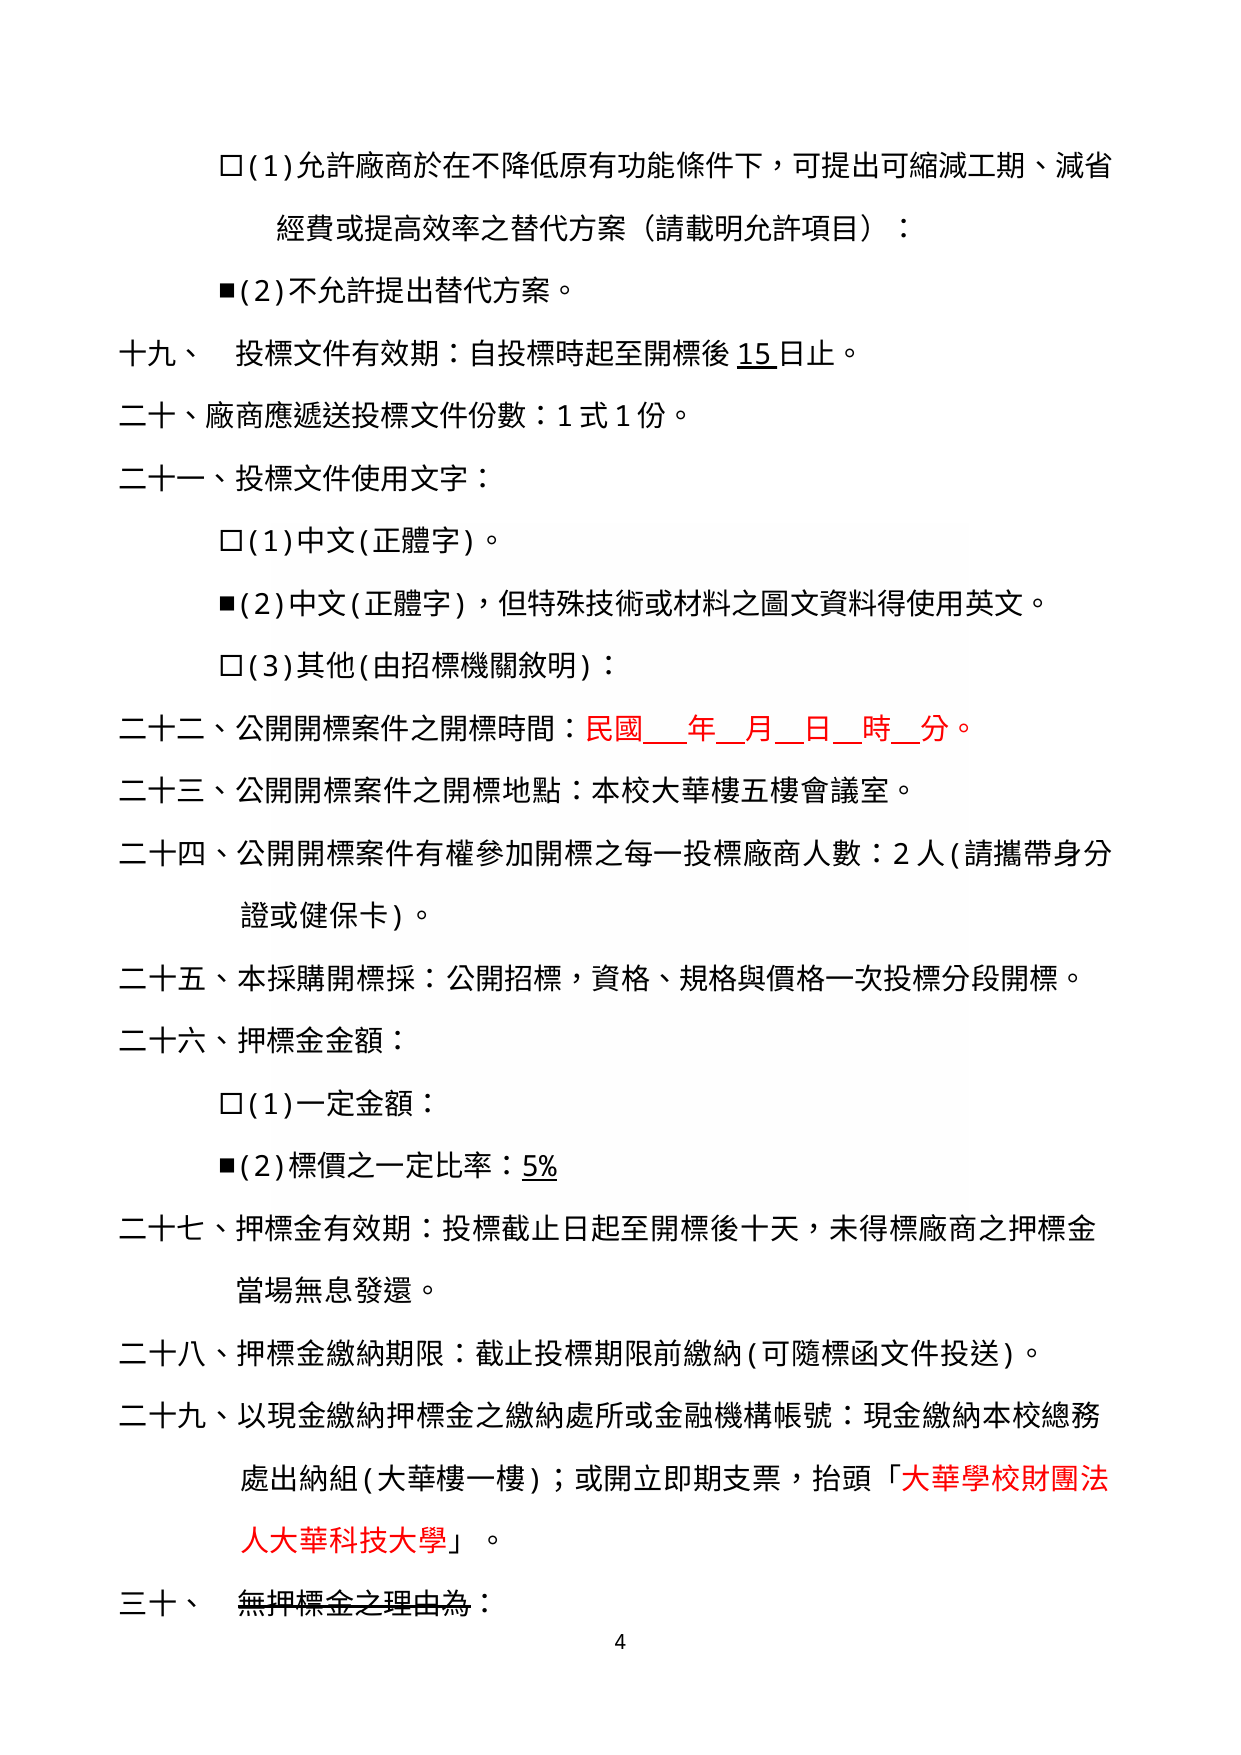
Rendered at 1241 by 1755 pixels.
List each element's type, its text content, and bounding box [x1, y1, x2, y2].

subtitle 二十九、以現金繳納押標金之繳納處所或金融機構帳號：現金繳納本校總務處出納組(大華樓一樓)；或開立即期支票，抬頭「大華學校財團法人大華科技大學」。 [118, 1372, 1122, 1560]
subtitle 二十一、投標文件使用文字： [118, 435, 1122, 497]
subtitle ■(2)中文(正體字)，但特殊技術或材料之圖文資料得使用英文。 [969, 560, 1122, 622]
subtitle 三十、 無押標金之理由為： [118, 1560, 1122, 1622]
subtitle 二十三、公開開標案件之開標地點：本校大華樓五樓會議室。 [118, 747, 271, 810]
subtitle ■(2)中文(正體字)，但特殊技術或材料之圖文資料得使用英文。 [218, 560, 271, 622]
subtitle 二十五、本採購開標採：公開招標，資格、規格與價格一次投標分段開標。 [969, 935, 1122, 997]
subtitle 二十八、押標金繳納期限：截止投標期限前繳納(可隨標函文件投送)。 [118, 1310, 1122, 1372]
subtitle 二十二、公開開標案件之開標時間：民國 年 月 日 時 分。 [118, 685, 271, 747]
subtitle (3)其他(由招標機關敘明)： [218, 622, 271, 685]
subtitle 十九、 投標文件有效期：自投標時起至開標後15日止。 [118, 310, 1122, 372]
subtitle 二十七、押標金有效期：投標截止日起至開標後十天，未得標廠商之押標金當場無息發還。 [118, 1185, 1122, 1310]
subtitle 二十二、公開開標案件之開標時間：民國 年 月 日 時 分。 [969, 685, 1122, 747]
subtitle (1)允許廠商於在不降低原有功能條件下，可提出可縮減工期、減省經費或提高效率之替代方案（請載明允許項目）： [218, 122, 1122, 247]
subtitle 二十六、押標金金額： [118, 997, 271, 1060]
subtitle 二十三、公開開標案件之開標地點：本校大華樓五樓會議室。 [969, 747, 1122, 810]
subtitle 二十五、本採購開標採：公開招標，資格、規格與價格一次投標分段開標。 [118, 935, 271, 997]
subtitle ■(2)標價之一定比率：5% [969, 1122, 1122, 1185]
subtitle ■(2)不允許提出替代方案。 [218, 247, 1122, 310]
subtitle (1)一定金額： [969, 1060, 1122, 1122]
subtitle (3)其他(由招標機關敘明)： [969, 622, 1122, 685]
subtitle 二十六、押標金金額： [969, 997, 1122, 1060]
subtitle (1)一定金額： [218, 1060, 271, 1122]
subtitle 二十四、公開開標案件有權參加開標之每一投標廠商人數：2人(請攜帶身分證或健保卡)。 [118, 810, 271, 935]
subtitle (1)中文(正體字)。 [218, 497, 1122, 560]
subtitle ■(2)標價之一定比率：5% [218, 1122, 271, 1185]
subtitle 二十、廠商應遞送投標文件份數：1式1份。 [118, 372, 1122, 435]
subtitle 二十四、公開開標案件有權參加開標之每一投標廠商人數：2人(請攜帶身分證或健保卡)。 [969, 810, 1122, 935]
